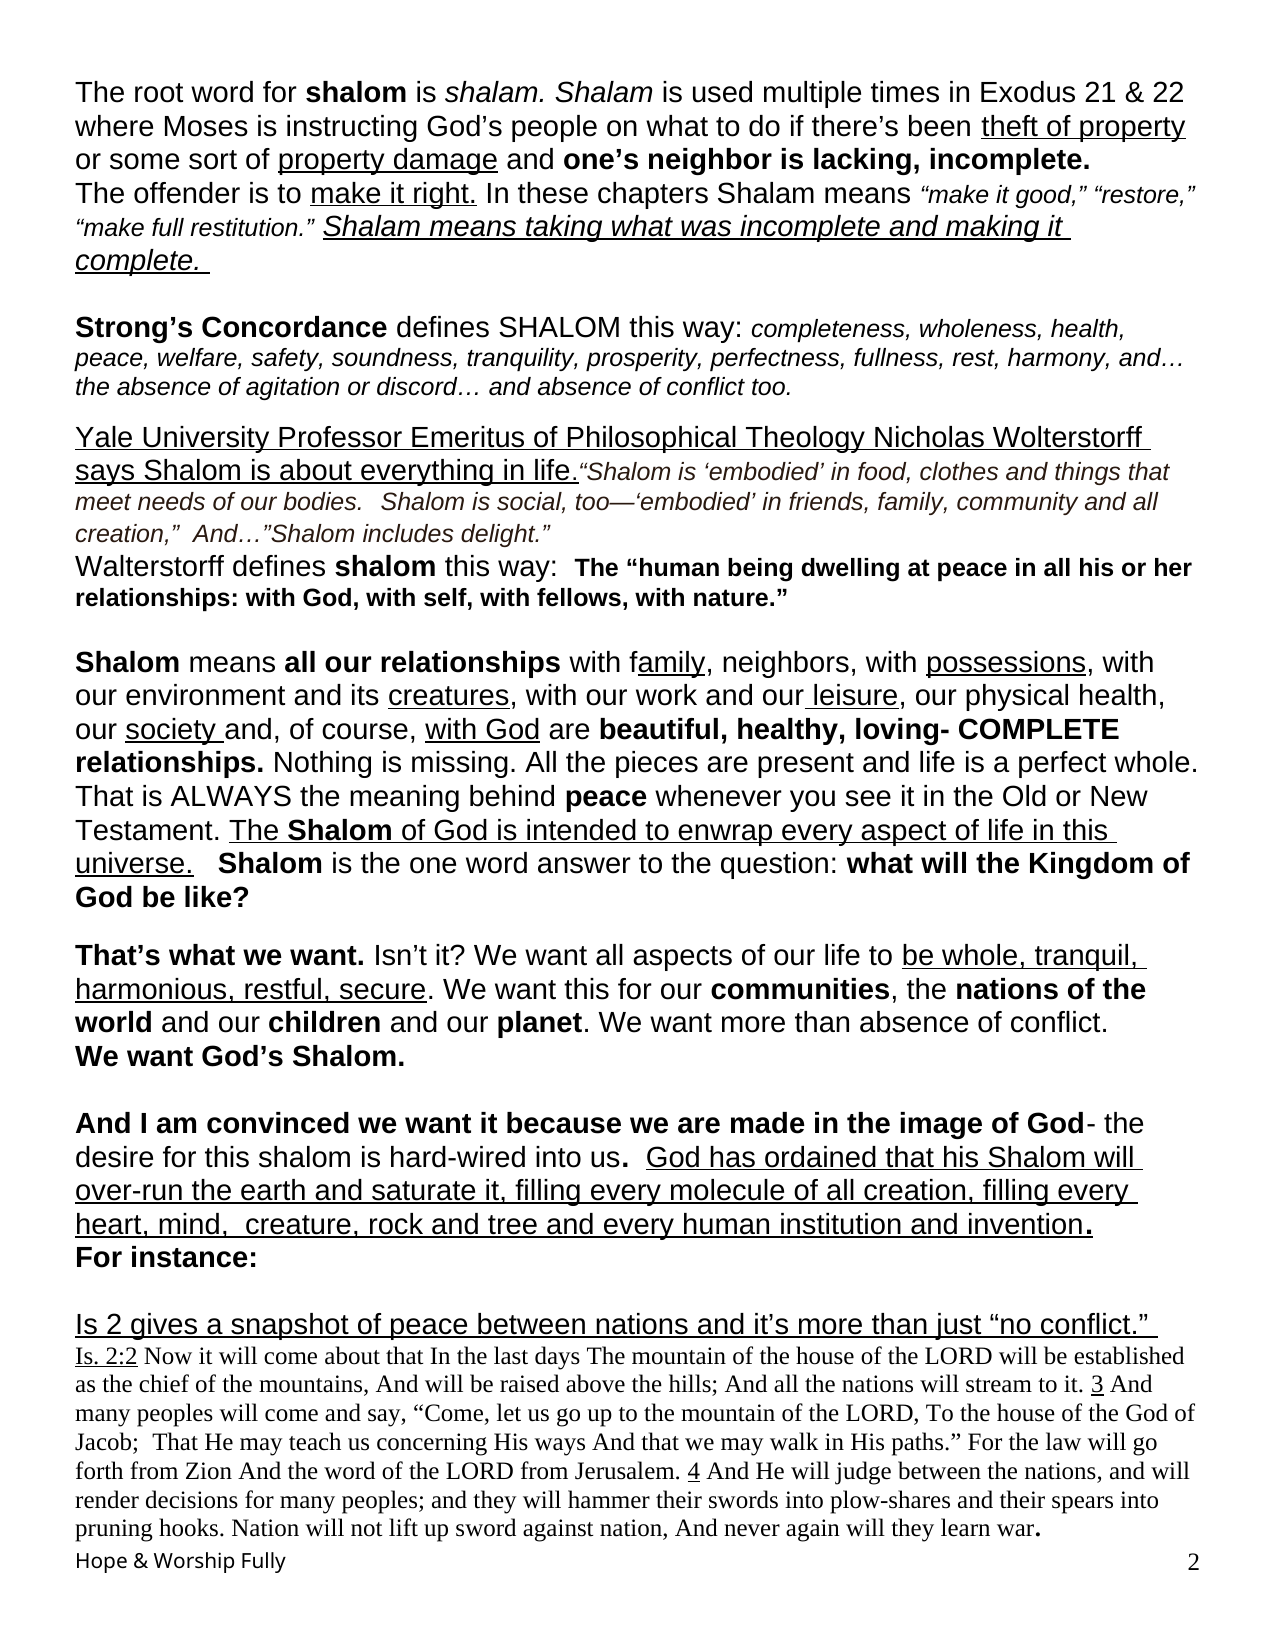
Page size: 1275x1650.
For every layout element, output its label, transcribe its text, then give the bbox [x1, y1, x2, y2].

text The root word for shalom is shalam. Shalam is used multiple times in Exodus 21 & 22 where Moses is instructing God’s people on what to do if there’s been theft of property or some sort of property damage and one’s neighbor is lacking, incomplete. The offender is to make it right. In these chapters Shalam means “make it good,” “restore,” “make full restitution.” Shalam means taking what was incomplete and making it complete. [75, 75, 1200, 276]
text We want God’s Shalom. [75, 1039, 1200, 1072]
text And I am convinced we want it because we are made in the image of God- the desire for this shalom is hard-wired into us. God has ordained that his Shalom will over-run the earth and saturate it, filling every molecule of all creation, filling every heart, mind, creature, rock and tree and every human institution and invention. [75, 1106, 1200, 1240]
text Strong’s Concordance defines SHALOM this way: completeness, wholeness, health, peace, welfare, safety, soundness, tranquility, prosperity, perfectness, fullness, rest, harmony, and… the absence of agitation or discord… and absence of conflict too. [75, 310, 1200, 401]
text For instance: [75, 1240, 1200, 1274]
text Walterstorff defines shalom this way: The “human being dwelling at peace in all his or her relationships: with God, with self, with fellows, with nature.” [75, 549, 1200, 611]
text Is 2 gives a snapshot of peace between nations and it’s more than just “no conflict.” [75, 1307, 1200, 1341]
text Yale University Professor Emeritus of Philosophical Theology Nicholas Wolterstorff says Shalom is about everything in life.“Shalom is ‘embodied’ in food, clothes and things that meet needs of our bodies. Shalom is social, too—‘embodied’ in friends, family, community and all creation,” And…”Shalom includes delight.” [75, 419, 1200, 549]
text Shalom means all our relationships with family, neighbors, with possessions, with our environment and its creatures, with our work and our leisure, our physical health, our society and, of course, with God are beautiful, healthy, loving- COMPLETE relationships. Nothing is missing. All the pieces are present and life is a perfect whole. That is ALWAYS the meaning behind peace whenever you see it in the Old or New Testament. The Shalom of God is intended to enwrap every aspect of life in this universe. Shalom is the one word answer to the question: what will the Kingdom of God be like? [75, 645, 1200, 913]
text That’s what we want. Isn’t it? We want all aspects of our life to be whole, tranquil, harmonious, restful, secure. We want this for our communities, the nations of the world and our children and our planet. We want more than absence of conflict. [75, 938, 1200, 1039]
text Is. 2:2 Now it will come about that In the last days The mountain of the house of the LORD will be established as the chief of the mountains, And will be raised above the hills; And all the nations will stream to it. 3 And many peoples will come and say, “Come, let us go up to the mountain of the LORD, To the house of the God of Jacob; That He may teach us concerning His ways And that we may walk in His paths.” For the law will go forth from Zion And the word of the LORD from Jerusalem. 4 And He will judge between the nations, and will render decisions for many peoples; and they will hammer their swords into plow-shares and their spears into pruning hooks. Nation will not lift up sword against nation, And never again will they learn war. [75, 1341, 1200, 1542]
